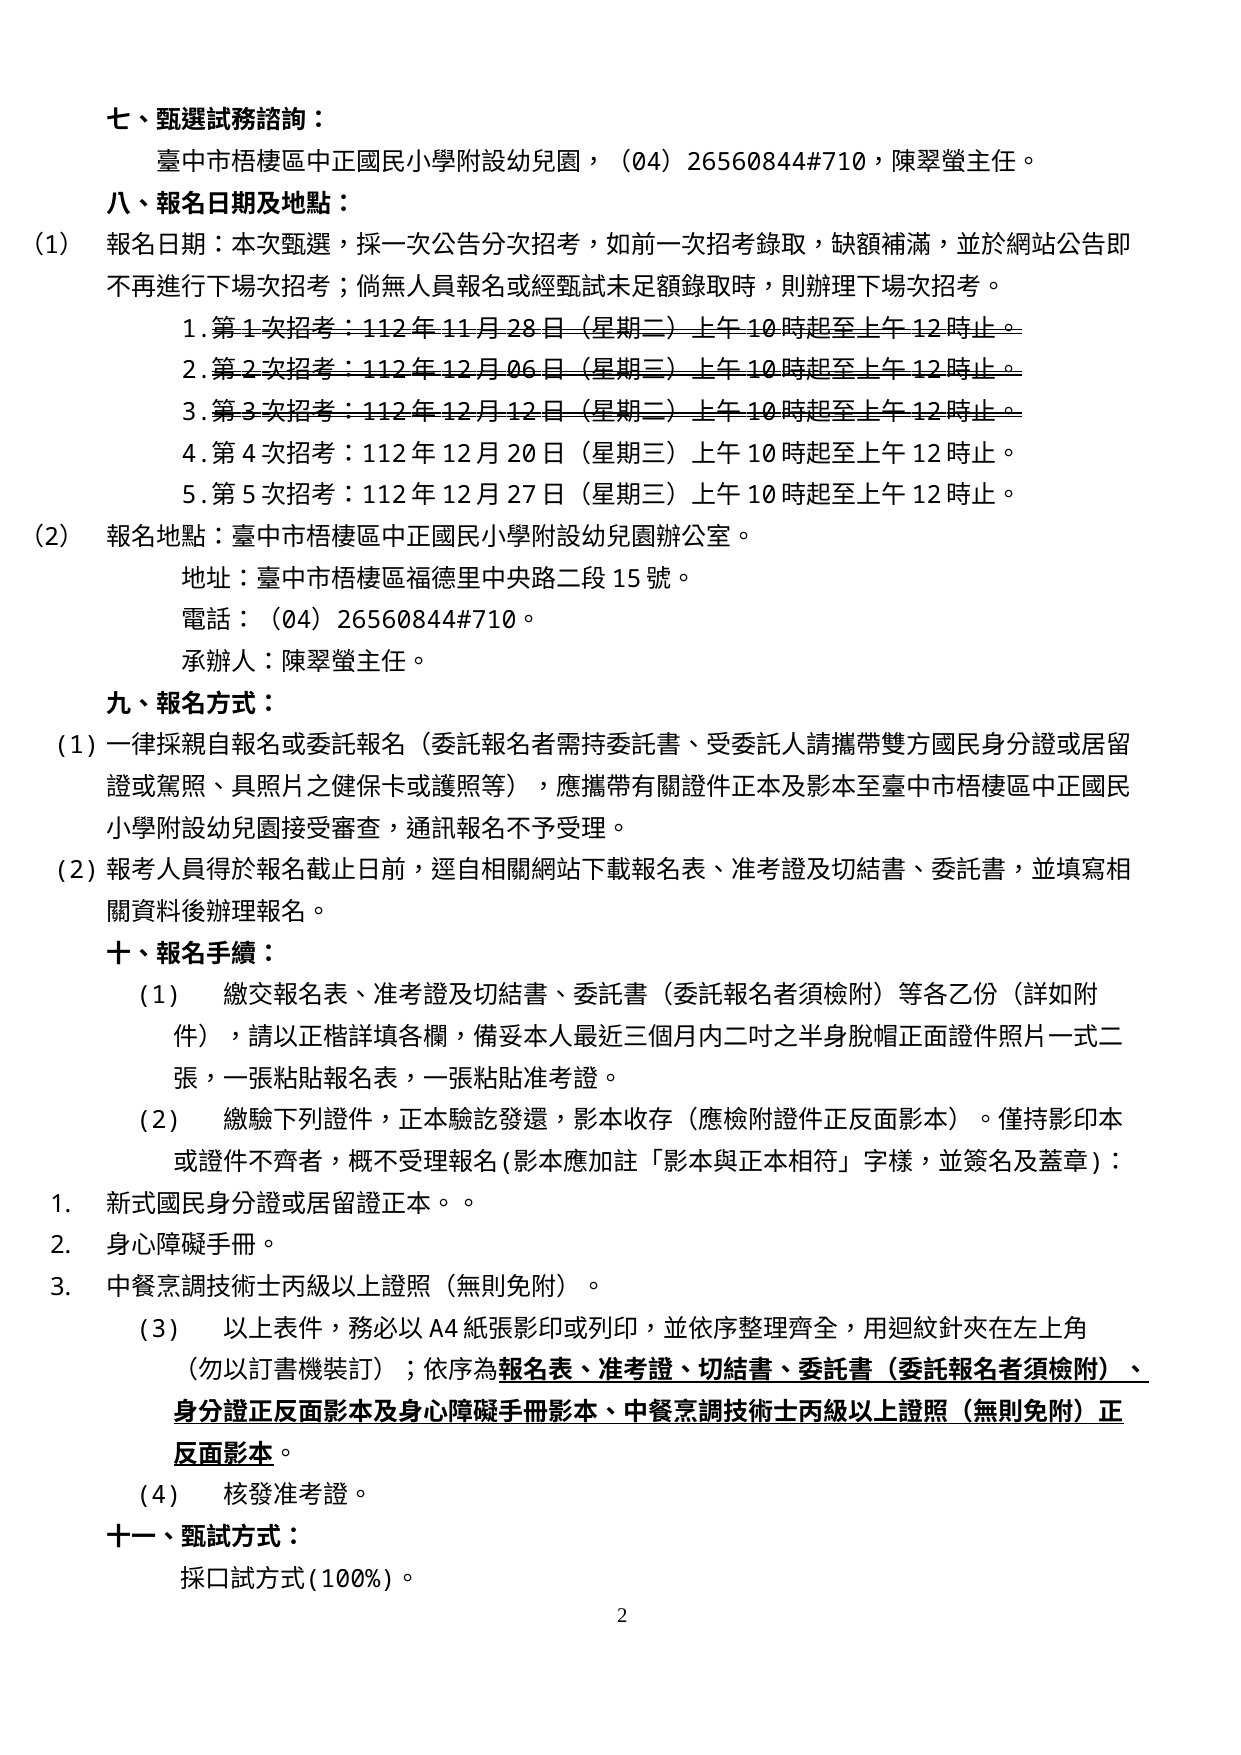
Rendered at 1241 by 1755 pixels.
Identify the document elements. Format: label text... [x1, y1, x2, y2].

text 1.第1次招考：112年11月28日（星期二）上午10時起至上午12時止。 [181, 304, 1137, 346]
list 報名日期：本次甄選，採一次公告分次招考，如前一次招考錄取，缺額補滿，並於網站公告即不再進行下場次招考；倘無人員報名或經甄試未足額錄取時，則辦理下場次招考。 [19, 221, 1137, 304]
text 地址：臺中市梧棲區福德里中央路二段15號。 [181, 554, 1137, 596]
list 報考人員得於報名截止日前，逕自相關網站下載報名表、准考證及切結書、委託書，並填寫相關資料後辦理報名。 [54, 846, 1137, 929]
text 3.第3次招考：112年12月12日（星期二）上午10時起至上午12時止。 [181, 387, 1137, 429]
list 報名地點：臺中市梧棲區中正國民小學附設幼兒園辦公室。 [19, 512, 1137, 554]
text 八、報名日期及地點： [106, 179, 1137, 221]
text 2.第2次招考：112年12月06日（星期三）上午10時起至上午12時止。 [181, 346, 1137, 387]
text 九、報名方式： [106, 679, 1137, 721]
list 以上表件，務必以A4紙張影印或列印，並依序整理齊全，用迴紋針夾在左上角（勿以訂書機裝訂）；依序為報名表、准考證、切結書、委託書（委託報名者須檢附）、身分證正反面影本及身心障礙手冊影本、中餐烹調技術士丙級以上證照（無則免附）正反面影本。 [136, 1304, 1137, 1471]
list 繳驗下列證件，正本驗訖發還，影本收存（應檢附證件正反面影本）。僅持影印本或證件不齊者，概不受理報名(影本應加註「影本與正本相符」字樣，並簽名及蓋章)： [136, 1096, 1137, 1179]
list 核發准考證。 [136, 1471, 1137, 1512]
text 採口試方式(100%)。 [119, 1554, 1137, 1596]
text 七、甄選試務諮詢： [106, 96, 1137, 137]
text 4.第4次招考：112年12月20日（星期三）上午10時起至上午12時止。 [181, 429, 1137, 471]
text 十一、甄試方式： [106, 1512, 1137, 1554]
text 臺中市梧棲區中正國民小學附設幼兒園，（04）26560844#710，陳翠螢主任。 [106, 137, 1137, 179]
text 5.第5次招考：112年12月27日（星期三）上午10時起至上午12時止。 [181, 471, 1137, 512]
text 電話：（04）26560844#710。 [181, 596, 1137, 637]
list 身心障礙手冊。 [50, 1221, 1137, 1262]
list 一律採親自報名或委託報名（委託報名者需持委託書、受委託人請攜帶雙方國民身分證或居留證或駕照、具照片之健保卡或護照等），應攜帶有關證件正本及影本至臺中市梧棲區中正國民小學附設幼兒園接受審查，通訊報名不予受理。 [54, 721, 1137, 846]
list 中餐烹調技術士丙級以上證照（無則免附）。 [50, 1262, 1137, 1304]
text 十、報名手續： [106, 929, 1137, 971]
list 新式國民身分證或居留證正本。。 [50, 1179, 1137, 1221]
text 承辦人：陳翠螢主任。 [181, 637, 1137, 679]
list 繳交報名表、准考證及切結書、委託書（委託報名者須檢附）等各乙份（詳如附件），請以正楷詳填各欄，備妥本人最近三個月内二吋之半身脫帽正面證件照片一式二張，一張粘貼報名表，一張粘貼准考證。 [136, 971, 1137, 1096]
